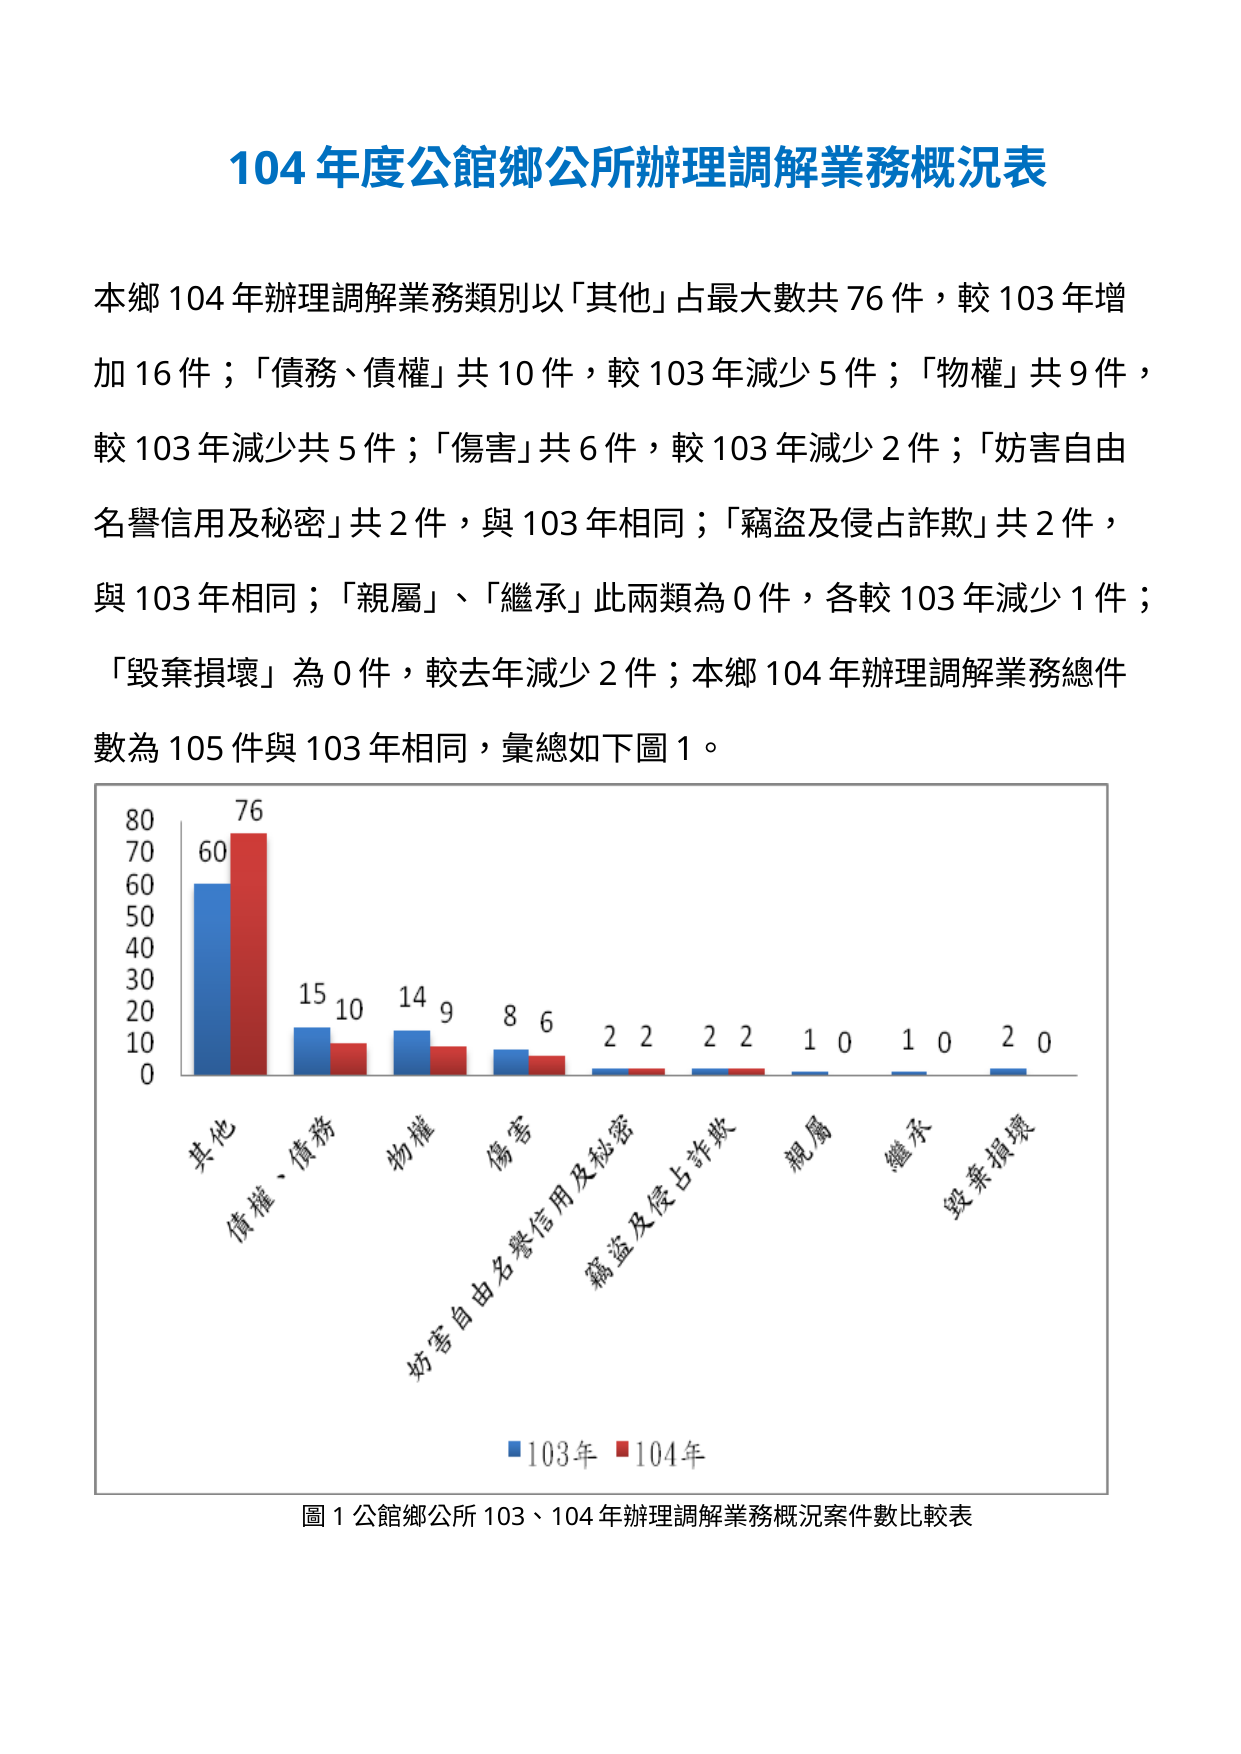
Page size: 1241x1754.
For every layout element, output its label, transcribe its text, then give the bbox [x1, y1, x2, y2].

picture [93, 783, 1109, 1495]
text 104年度公館鄉公所辦理調解業務概況表 [94, 127, 1181, 202]
text 本鄉104年辦理調解業務類別以「其他」占最大數共76件，較103年增加16件；「債務、債權」共10件，較103年減少5件；「物權」共9件，較103年減少共5件；「傷害」共6件，較103年減少2件；「妨害自由名譽信用及秘密」共2件，與103年相同；「竊盜及侵占詐欺」共2件，與103年相同；「親屬」、「繼承」此兩類為0件，各較103年減少1件；「毀棄損壞」為0件，較去年減少2件；本鄉104年辦理調解業務總件數為105件與103年相同，彙總如下圖1。 [94, 258, 1128, 783]
text 圖1 公館鄉公所103、104年辦理調解業務概況案件數比較表 [94, 1496, 1181, 1533]
